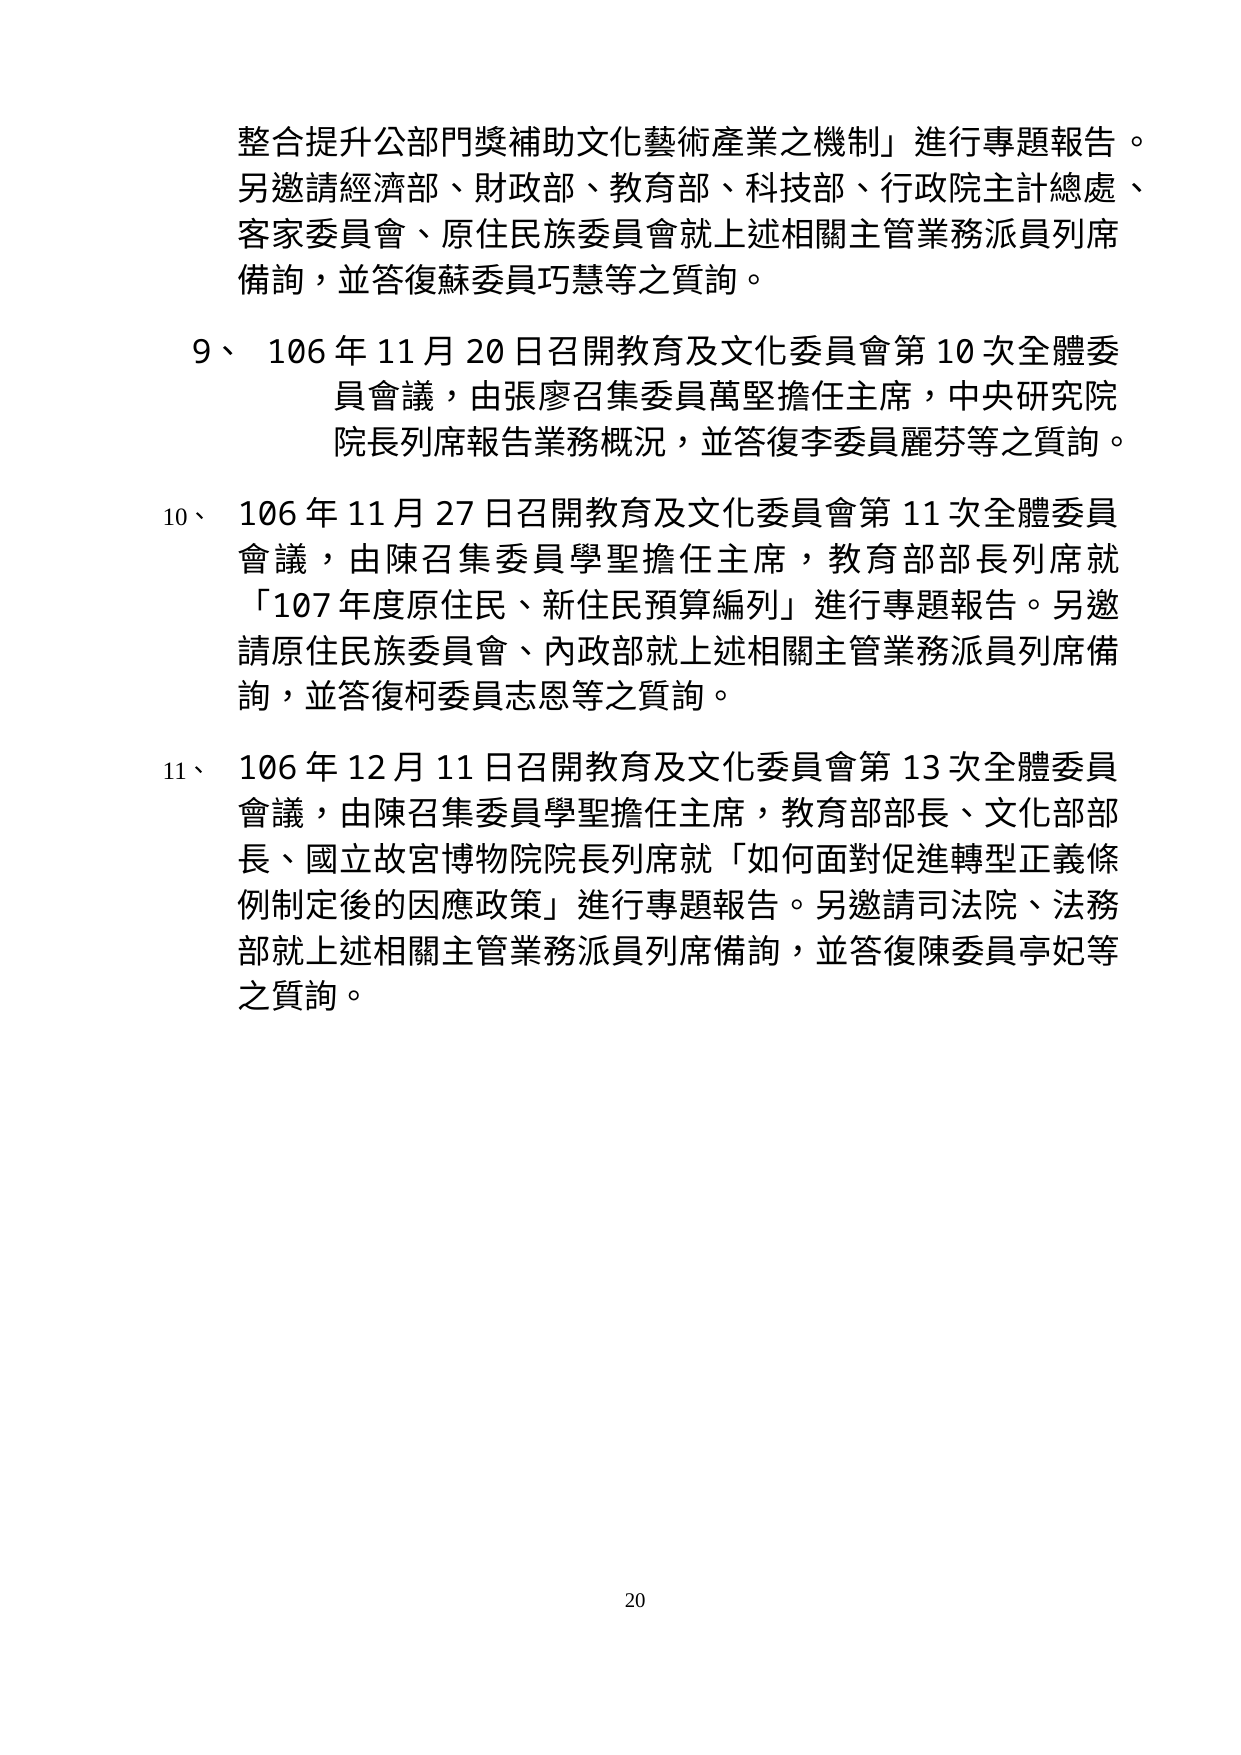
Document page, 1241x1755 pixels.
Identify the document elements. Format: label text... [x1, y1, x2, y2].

list 106年12月11日召開教育及文化委員會第13次全體委員會議，由陳召集委員學聖擔任主席，教育部部長、文化部部長、國立故宮博物院院長列席就「如何面對促進轉型正義條例制定後的因應政策」進行專題報告。另邀請司法院、法務部就上述相關主管業務派員列席備詢，並答復陳委員亭妃等之質詢。 [162, 743, 1120, 1018]
list 106年11月27日召開教育及文化委員會第11次全體委員會議，由陳召集委員學聖擔任主席，教育部部長列席就「107年度原住民、新住民預算編列」進行專題報告。另邀請原住民族委員會、內政部就上述相關主管業務派員列席備詢，並答復柯委員志恩等之質詢。 [162, 489, 1120, 718]
list 106年11月20日召開教育及文化委員會第10次全體委員會議，由張廖召集委員萬堅擔任主席，中央研究院院長列席報告業務概況，並答復李委員麗芬等之質詢。 [191, 326, 1120, 464]
list 106年11月2日召開教育及文化委員會第7次全體委員會議，由陳召集委員學聖擔任主席，文化部部長列席就「盤點整合提升公部門獎補助文化藝術產業之機制」進行專題報告。另邀請經濟部、財政部、教育部、科技部、行政院主計總處、客家委員會、原住民族委員會就上述相關主管業務派員列席備詢，並答復蘇委員巧慧等之質詢。 [162, 118, 1120, 301]
